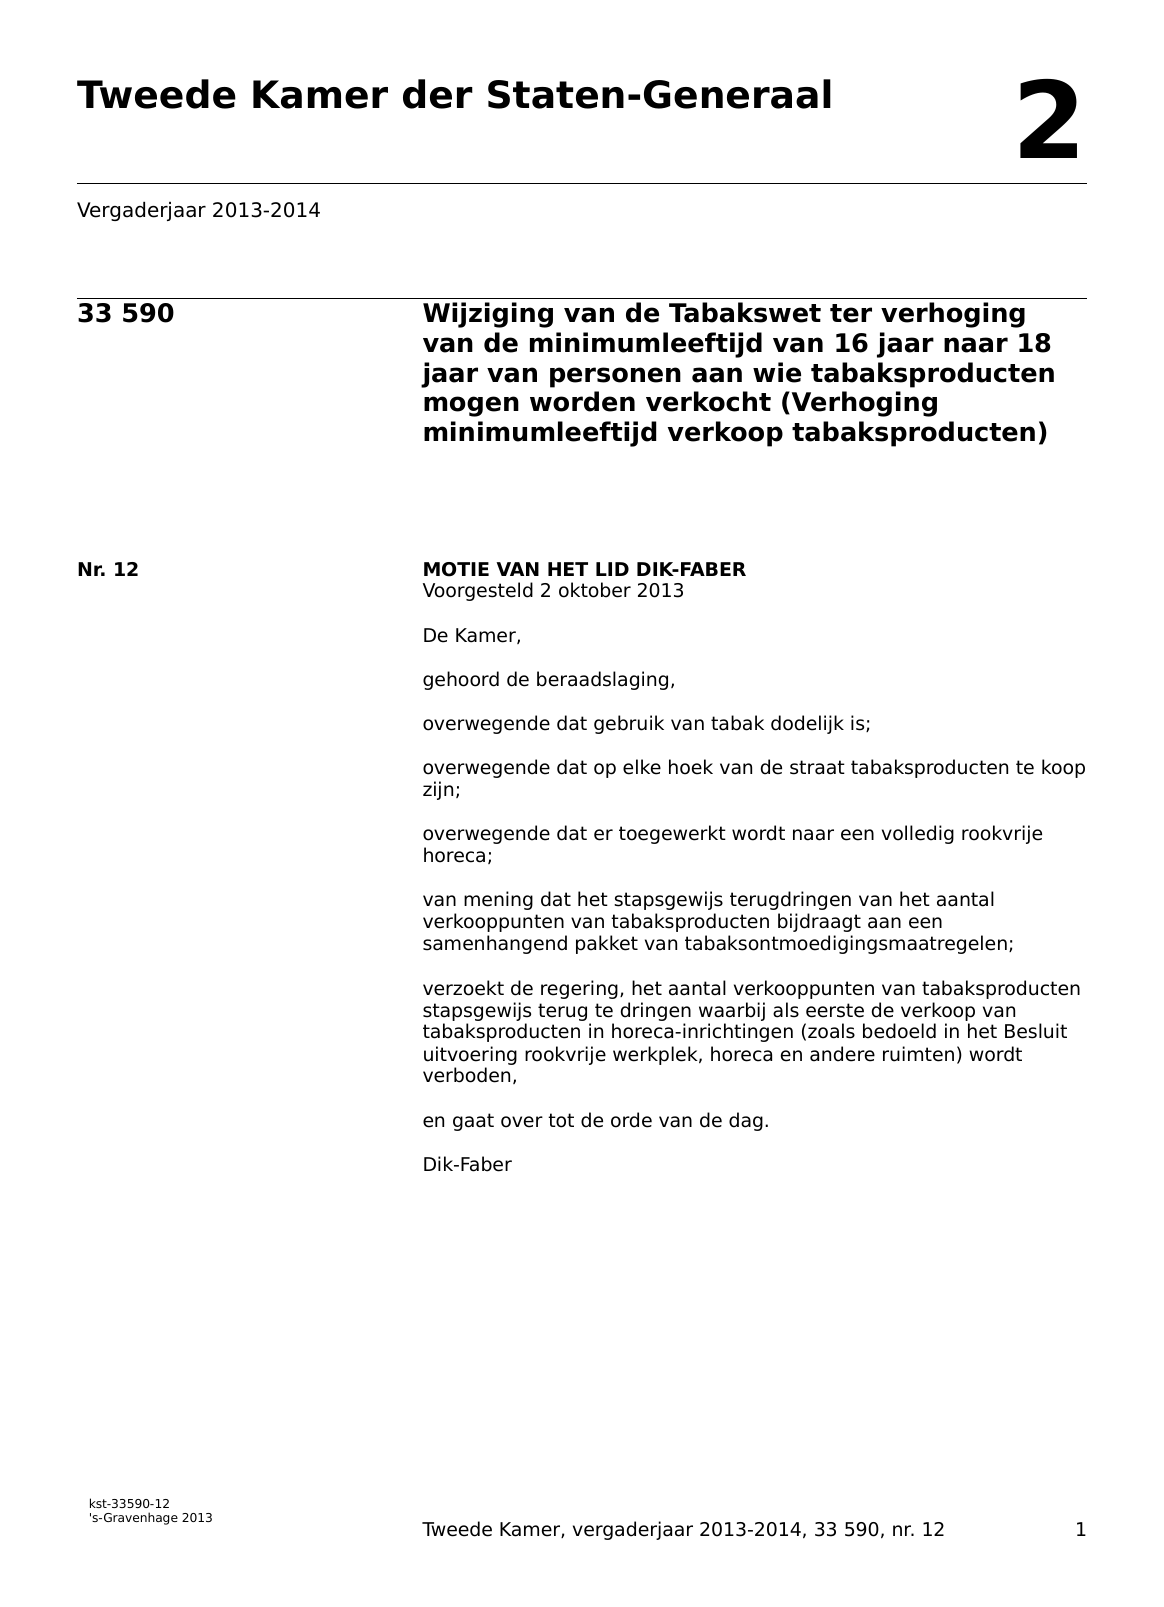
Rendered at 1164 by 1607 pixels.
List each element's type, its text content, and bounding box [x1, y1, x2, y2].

text en gaat over tot de orde van de dag. [422, 1109, 1087, 1132]
text overwegende dat gebruik van tabak dodelijk is; [422, 713, 1087, 735]
text De Kamer, [422, 624, 1087, 647]
text Dik-Faber [422, 1154, 1087, 1176]
text overwegende dat op elke hoek van de straat tabaksproducten te koop zijn; [422, 757, 1087, 801]
text verzoekt de regering, het aantal verkooppunten van tabaksproducten stapsgewijs terug te dringen waarbij als eerste de verkoop van tabaksproducten in horeca-inrichtingen (zoals bedoeld in het Besluit uitvoering rookvrije werkplek, horeca en andere ruimten) wordt verboden, [422, 977, 1087, 1087]
text kst-33590-12 [88, 1497, 323, 1511]
text Voorgesteld 2 oktober 2013 [422, 580, 1087, 602]
text 's-Gravenhage 2013 [88, 1511, 323, 1525]
table_cell Vergaderjaar 2013-2014 [77, 184, 1087, 298]
subtitle Nr. 12 MOTIE VAN HET LID DIK-FABER [77, 558, 1087, 580]
table_header Tweede Kamer der Staten-Generaal [77, 59, 886, 183]
text van mening dat het stapsgewijs terugdringen van het aantal verkooppunten van tabaksproducten bijdraagt aan een samenhangend pakket van tabaksontmoedigingsmaatregelen; [422, 889, 1087, 955]
text overwegende dat er toegewerkt wordt naar een volledig rookvrije horeca; [422, 823, 1087, 867]
table_header 2 [886, 59, 1087, 183]
subtitle 33 590 Wijziging van de Tabakswet ter verhoging van de minimumleeftijd van 16 jaar naar 18 jaar van personen aan wie tabaksproducten mogen worden verkocht (Verhoging minimumleeftijd verkoop tabaksproducten) [77, 299, 1087, 447]
text gehoord de beraadslaging, [422, 669, 1087, 691]
